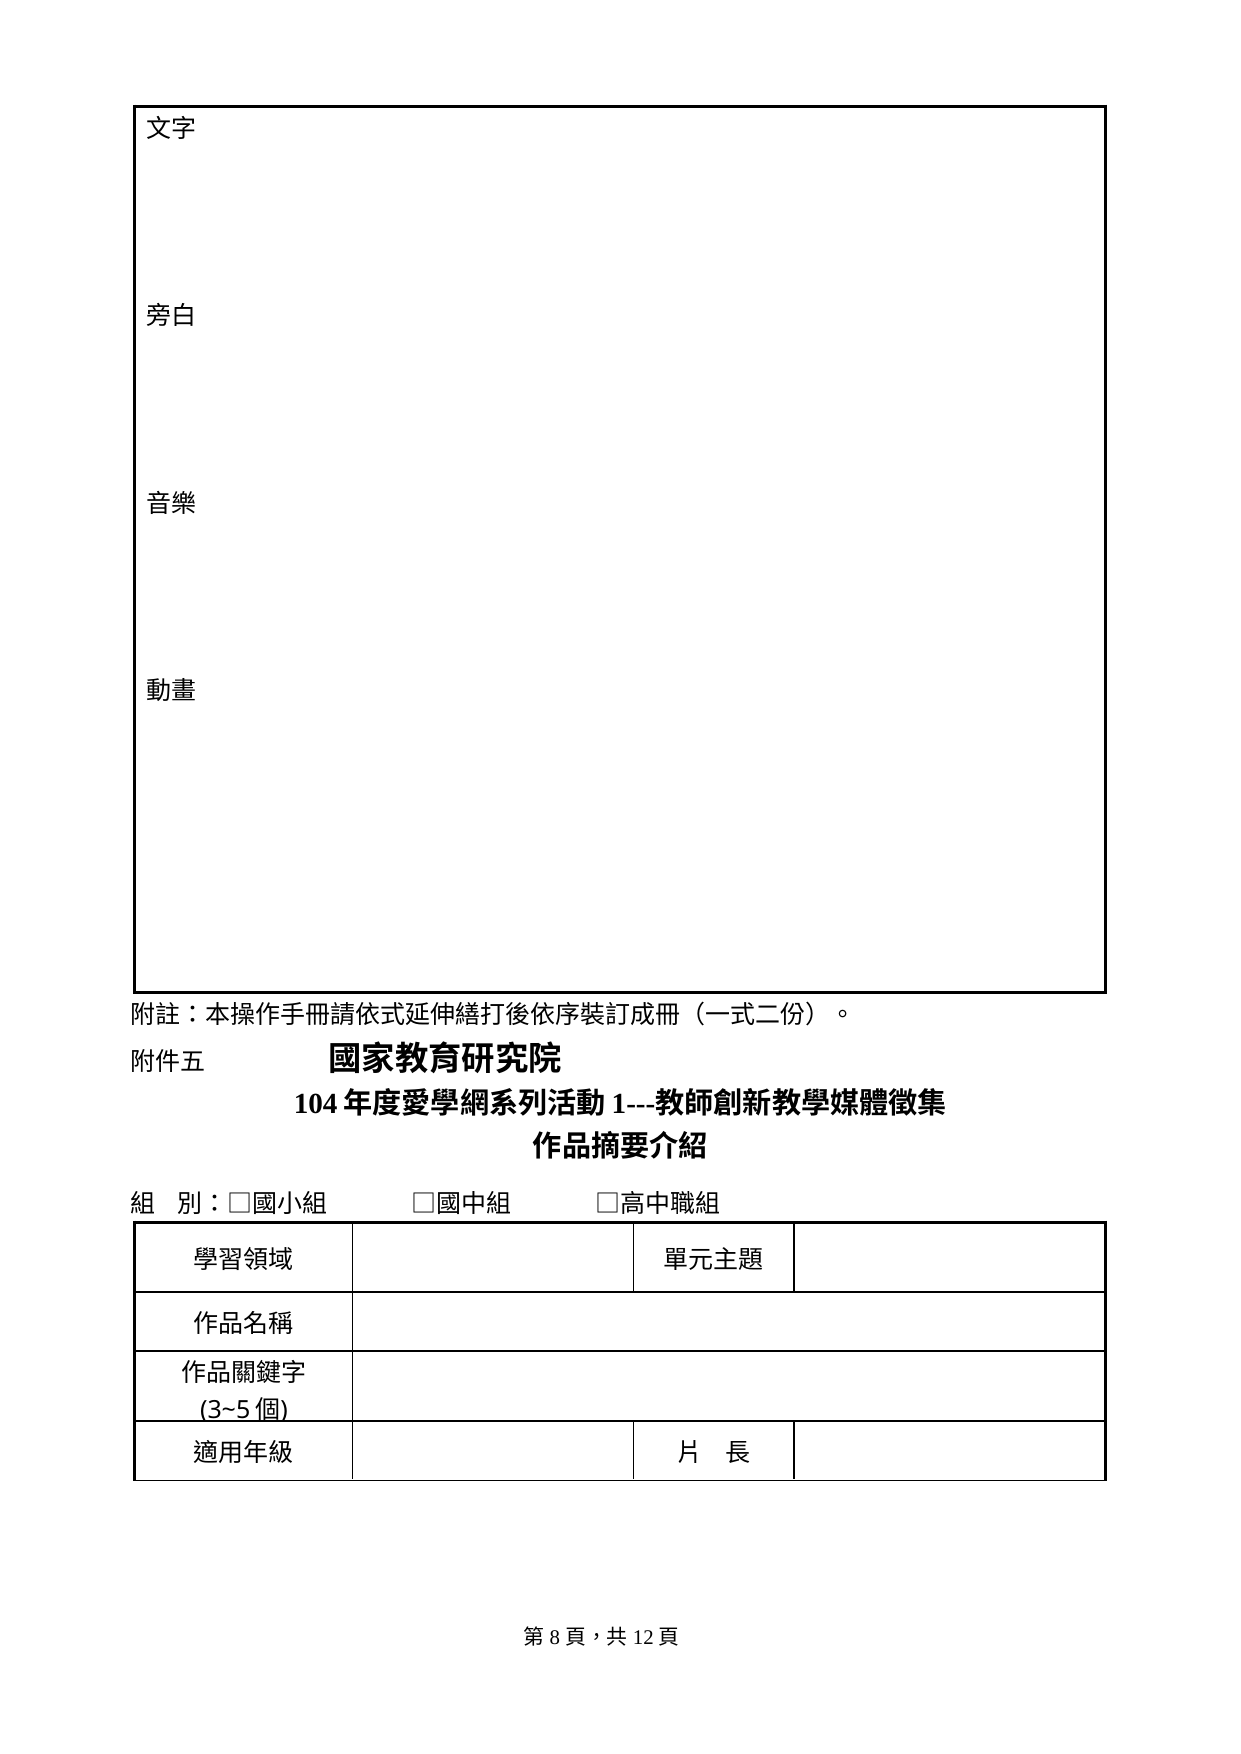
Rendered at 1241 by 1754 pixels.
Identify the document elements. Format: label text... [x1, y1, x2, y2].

table_cell 作品名稱 [136, 1293, 352, 1350]
text 作品摘要介紹 [130, 1122, 1110, 1164]
table_cell 片 長 [634, 1422, 793, 1479]
table_cell [795, 1422, 1104, 1479]
table_header [795, 1224, 1104, 1291]
text 104年度愛學網系列活動1---教師創新教學媒體徵集 [130, 1080, 1110, 1122]
table_cell [353, 1293, 1104, 1350]
table_cell [353, 1422, 633, 1479]
text 組 別：□國小組 □國中組 □高中職組 [130, 1183, 1110, 1221]
table_header 文字 旁白 音樂 動畫 [136, 108, 1104, 991]
table_cell 作品關鍵字 (3~5個) [136, 1352, 352, 1420]
table_header [353, 1224, 633, 1291]
text 附註：本操作手冊請依式延伸繕打後依序裝訂成冊（一式二份）。 [130, 994, 1110, 1032]
text 附件五 國家教育研究院 [130, 1032, 1110, 1080]
table_header 單元主題 [634, 1224, 793, 1291]
table_cell 適用年級 [136, 1422, 352, 1479]
table_header 學習領域 [136, 1224, 352, 1291]
table_cell [353, 1352, 1104, 1420]
